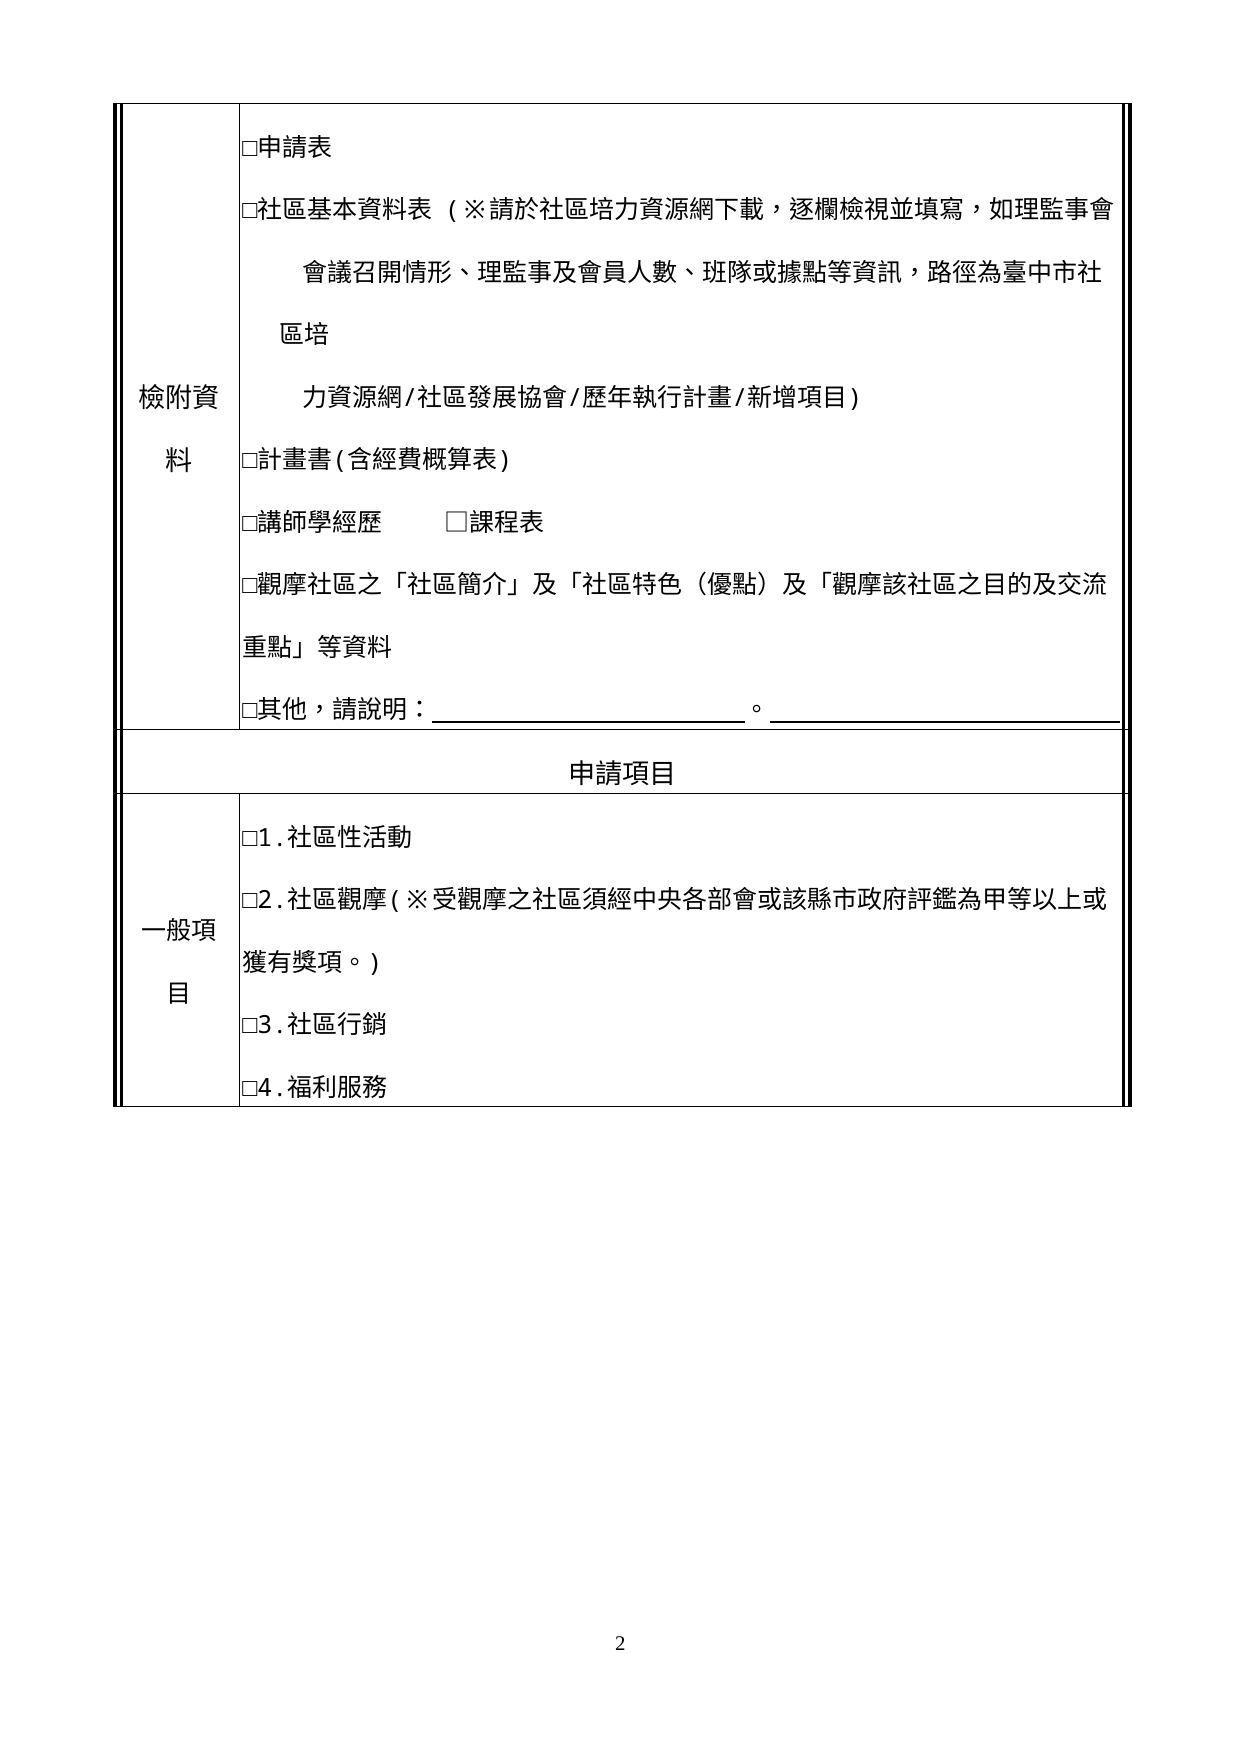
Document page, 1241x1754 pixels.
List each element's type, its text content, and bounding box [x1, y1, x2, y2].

table_cell □申請表 □社區基本資料表 (※請於社區培力資源網下載，逐欄檢視並填寫，如理監事會 會議召開情形、理監事及會員人數、班隊或據點等資訊，路徑為臺中市社區培 力資源網/社區發展協會/歷年執行計畫/新增項目) □計畫書(含經費概算表) □講師學經歷 □課程表 □觀摩社區之「社區簡介」及「社區特色（優點）及「觀摩該社區之目的及交流重點」等資料 □其他，請說明： 。 [240, 104, 1122, 729]
table_cell 檢附資料 [123, 104, 239, 729]
table_cell 申請項目 [123, 730, 1122, 792]
table_cell 一般項目 [123, 794, 239, 1106]
table_cell □1.社區性活動 □2.社區觀摩(※受觀摩之社區須經中央各部會或該縣市政府評鑑為甲等以上或獲有獎項。) □3.社區行銷 □4.福利服務 [240, 794, 1122, 1106]
